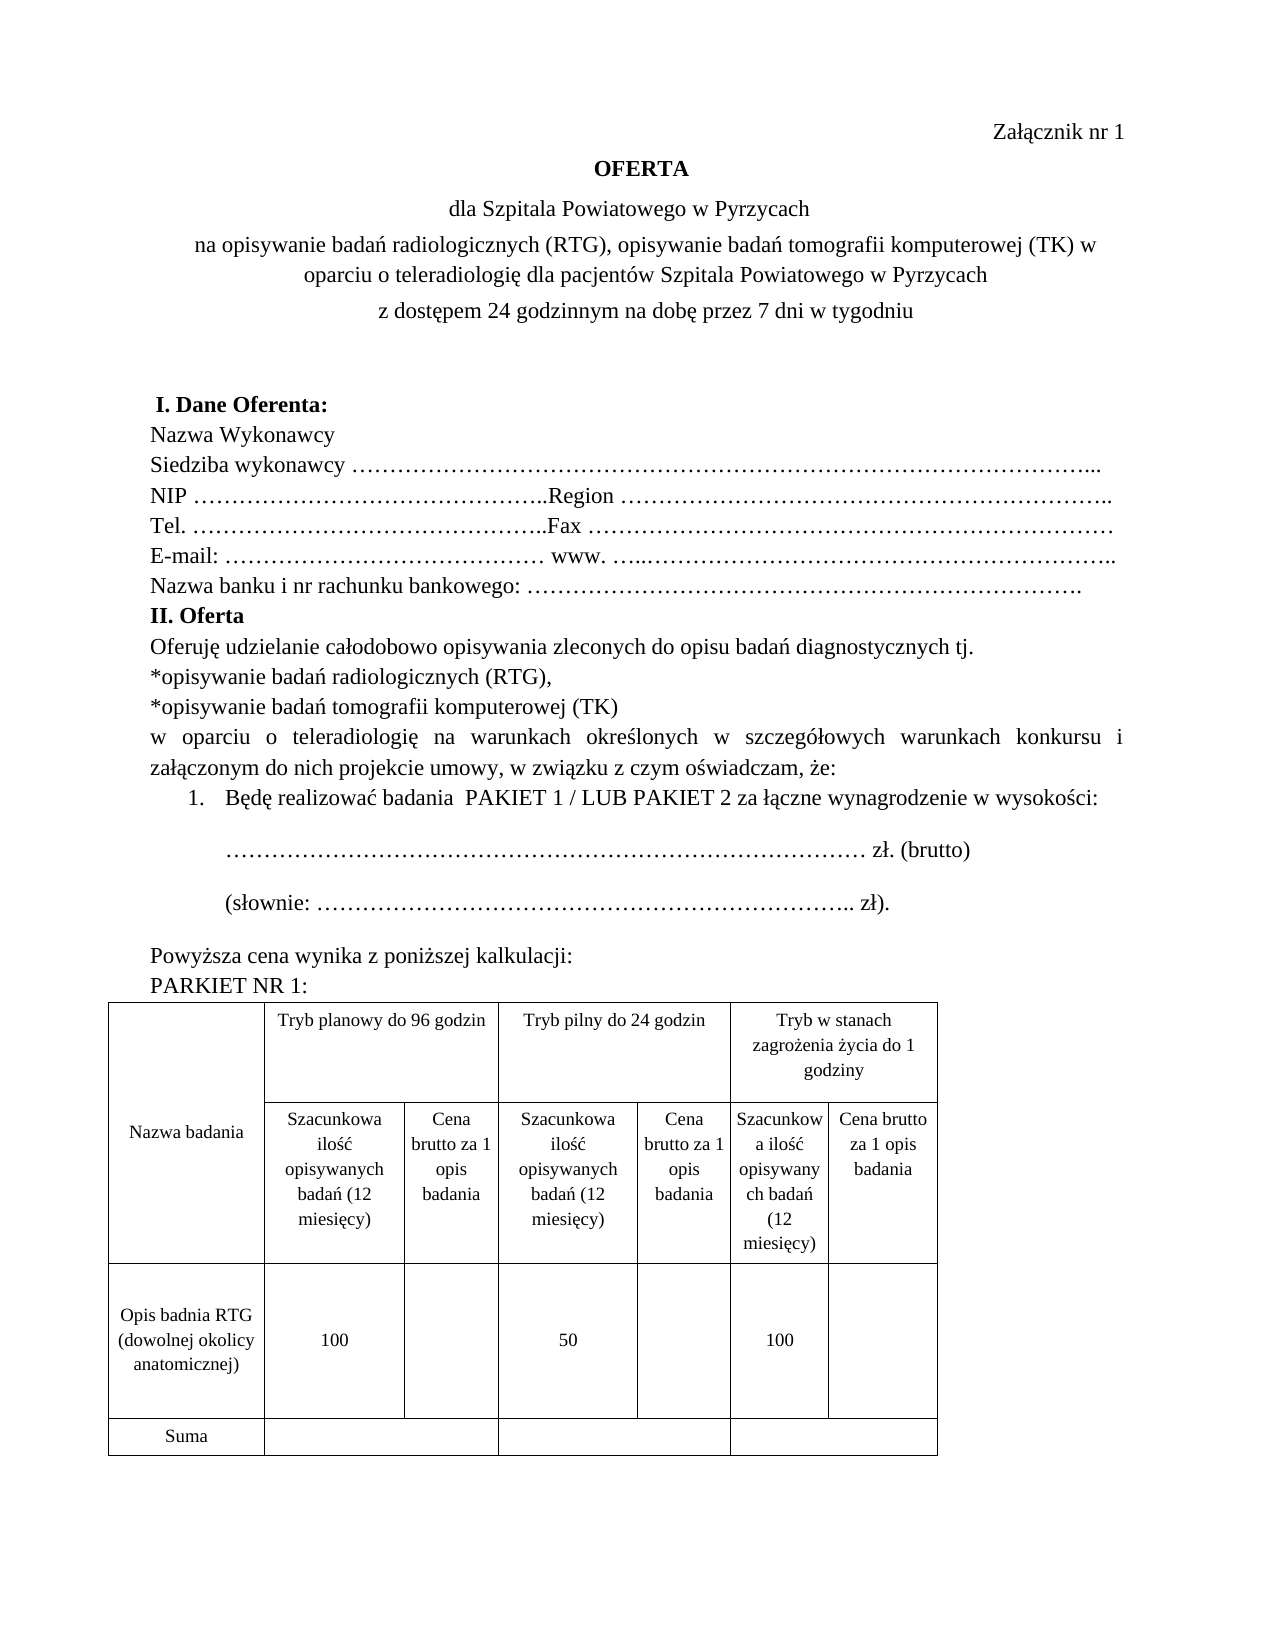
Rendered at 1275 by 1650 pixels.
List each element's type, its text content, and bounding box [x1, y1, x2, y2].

table_cell Szacunkowa ilość opisywanych badań (12 miesięcy) [731, 1103, 828, 1263]
table_header Tryb w stanach zagrożenia życia do 1 godziny [731, 1003, 937, 1102]
text E-mail: …………………………………… www. …..…………………………………………………….. [150, 542, 1125, 568]
table_cell Szacunkowa ilość opisywanych badań (12 miesięcy) [499, 1103, 637, 1263]
table_header Tryb pilny do 24 godzin [499, 1003, 730, 1102]
table_cell Szacunkowa ilość opisywanych badań (12 miesięcy) [265, 1103, 404, 1263]
text Nazwa Wykonawcy [150, 421, 1125, 448]
table_cell [638, 1264, 730, 1418]
text Siedziba wykonawcy ……………………………………………………………………………………... [150, 451, 1125, 478]
text Tel. ………………………………………..Fax …………………………………………………………… [150, 512, 1125, 538]
table_cell [265, 1419, 498, 1455]
text Nazwa banku i nr rachunku bankowego: ………………………………………………………………. [150, 572, 1125, 599]
text II. Oferta [150, 602, 1125, 629]
text (słownie: …………………………………………………………….. zł). [225, 889, 1125, 916]
table_header Nazwa badania [109, 1003, 264, 1263]
table_cell 100 [265, 1264, 404, 1418]
text Powyższa cena wynika z poniższej kalkulacji: [150, 942, 1125, 968]
text w oparciu o teleradiologię na warunkach określonych w szczegółowych warunkach konkursu i załączonym do nich projekcie umowy, w związku z czym oświadczam, że: [150, 723, 1125, 780]
text Oferuję udzielanie całodobowo opisywania zleconych do opisu badań diagnostycznych tj. [150, 633, 1125, 659]
text NIP ………………………………………..Region ……………………………………………………….. [150, 482, 1125, 508]
text PARKIET NR 1: [150, 972, 1125, 998]
table_cell [499, 1419, 730, 1455]
table_cell 50 [499, 1264, 637, 1418]
text Załącznik nr 1 [150, 118, 1125, 144]
table_cell [829, 1264, 937, 1418]
table_cell Opis badnia RTG (dowolnej okolicy anatomicznej) [109, 1264, 264, 1418]
text z dostępem 24 godzinnym na dobę przez 7 dni w tygodniu [163, 297, 1128, 323]
table_cell [405, 1264, 498, 1418]
text dla Szpitala Powiatowego w Pyrzycach [448, 195, 844, 222]
text na opisywanie badań radiologicznych (RTG), opisywanie badań tomografii komputerowej (TK) w oparciu o teleradiologię dla pacjentów Szpitala Powiatowego w Pyrzycach [163, 231, 1128, 288]
text *opisywanie badań radiologicznych (RTG), [150, 663, 1125, 689]
table_cell Cena brutto za 1 opis badania [638, 1103, 730, 1263]
table_cell [731, 1419, 937, 1455]
table_cell Suma [109, 1419, 264, 1455]
text I. Dane Oferenta: [155, 391, 355, 417]
table_header Tryb planowy do 96 godzin [265, 1003, 498, 1102]
table_cell 100 [731, 1264, 828, 1418]
list Będę realizować badania PAKIET 1 / LUB PAKIET 2 za łączne wynagrodzenie w wysokości: [187, 784, 1125, 810]
table_cell Cena brutto za 1 opis badania [829, 1103, 937, 1263]
text ………………………………………………………………………… zł. (brutto) [225, 836, 1125, 863]
text *opisywanie badań tomografii komputerowej (TK) [150, 693, 1125, 719]
text OFERTA [593, 155, 702, 181]
table_cell Cena brutto za 1 opis badania [405, 1103, 498, 1263]
